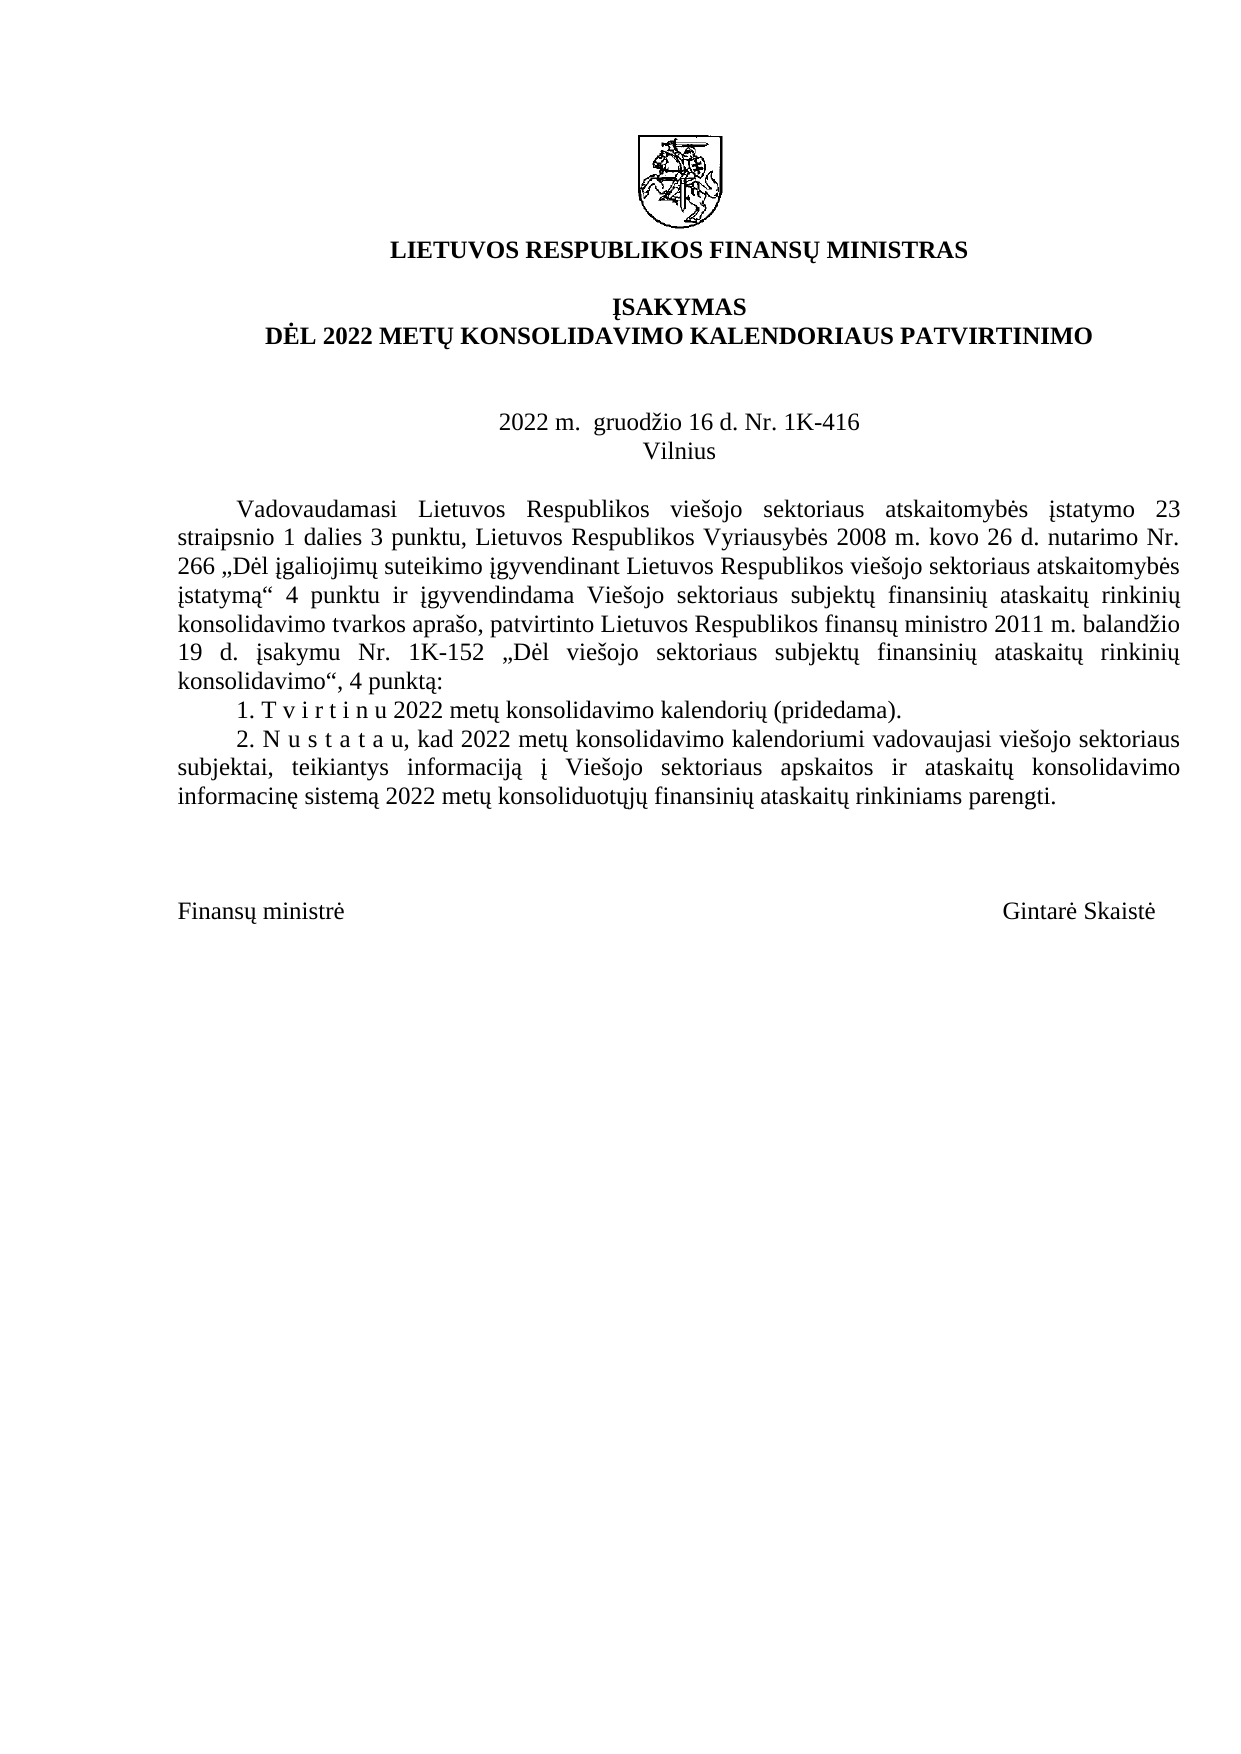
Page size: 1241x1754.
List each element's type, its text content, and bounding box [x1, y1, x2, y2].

text Finansų ministrė Gintarė Skaistė [177, 896, 1181, 925]
text 1. T v i r t i n u 2022 metų konsolidavimo kalendorių (pridedama). [177, 695, 1181, 724]
text DĖL 2022 METŲ KONSOLIDAVIMO KALENDORIAUS PATVIRTINIMO [177, 321, 1181, 350]
text 2. N u s t a t a u, kad 2022 metų konsolidavimo kalendoriumi vadovaujasi viešojo sektoriaus subjektai, teikiantys informaciją į Viešojo sektoriaus apskaitos ir ataskaitų konsolidavimo informacinę sistemą 2022 metų konsoliduotųjų finansinių ataskaitų rinkiniams parengti. [177, 724, 1181, 810]
text 2022 m. gruodžio 16 d. Nr. 1K-416 [177, 407, 1181, 436]
text Vadovaudamasi Lietuvos Respublikos viešojo sektoriaus atskaitomybės įstatymo 23 straipsnio 1 dalies 3 punktu, Lietuvos Respublikos Vyriausybės 2008 m. kovo 26 d. nutarimo Nr. 266 „Dėl įgaliojimų suteikimo įgyvendinant Lietuvos Respublikos viešojo sektoriaus atskaitomybės įstatymą“ 4 punktu ir įgyvendindama Viešojo sektoriaus subjektų finansinių ataskaitų rinkinių konsolidavimo tvarkos aprašo, patvirtinto Lietuvos Respublikos finansų ministro 2011 m. balandžio 19 d. įsakymu Nr. 1K-152 „Dėl viešojo sektoriaus subjektų finansinių ataskaitų rinkinių konsolidavimo“, 4 punktą: [177, 494, 1181, 695]
text ĮSAKYMAS [177, 292, 1181, 321]
text Vilnius [177, 436, 1181, 465]
text LIETUVOS RESPUBLIKOS FINANSŲ MINISTRAS [177, 235, 1181, 264]
